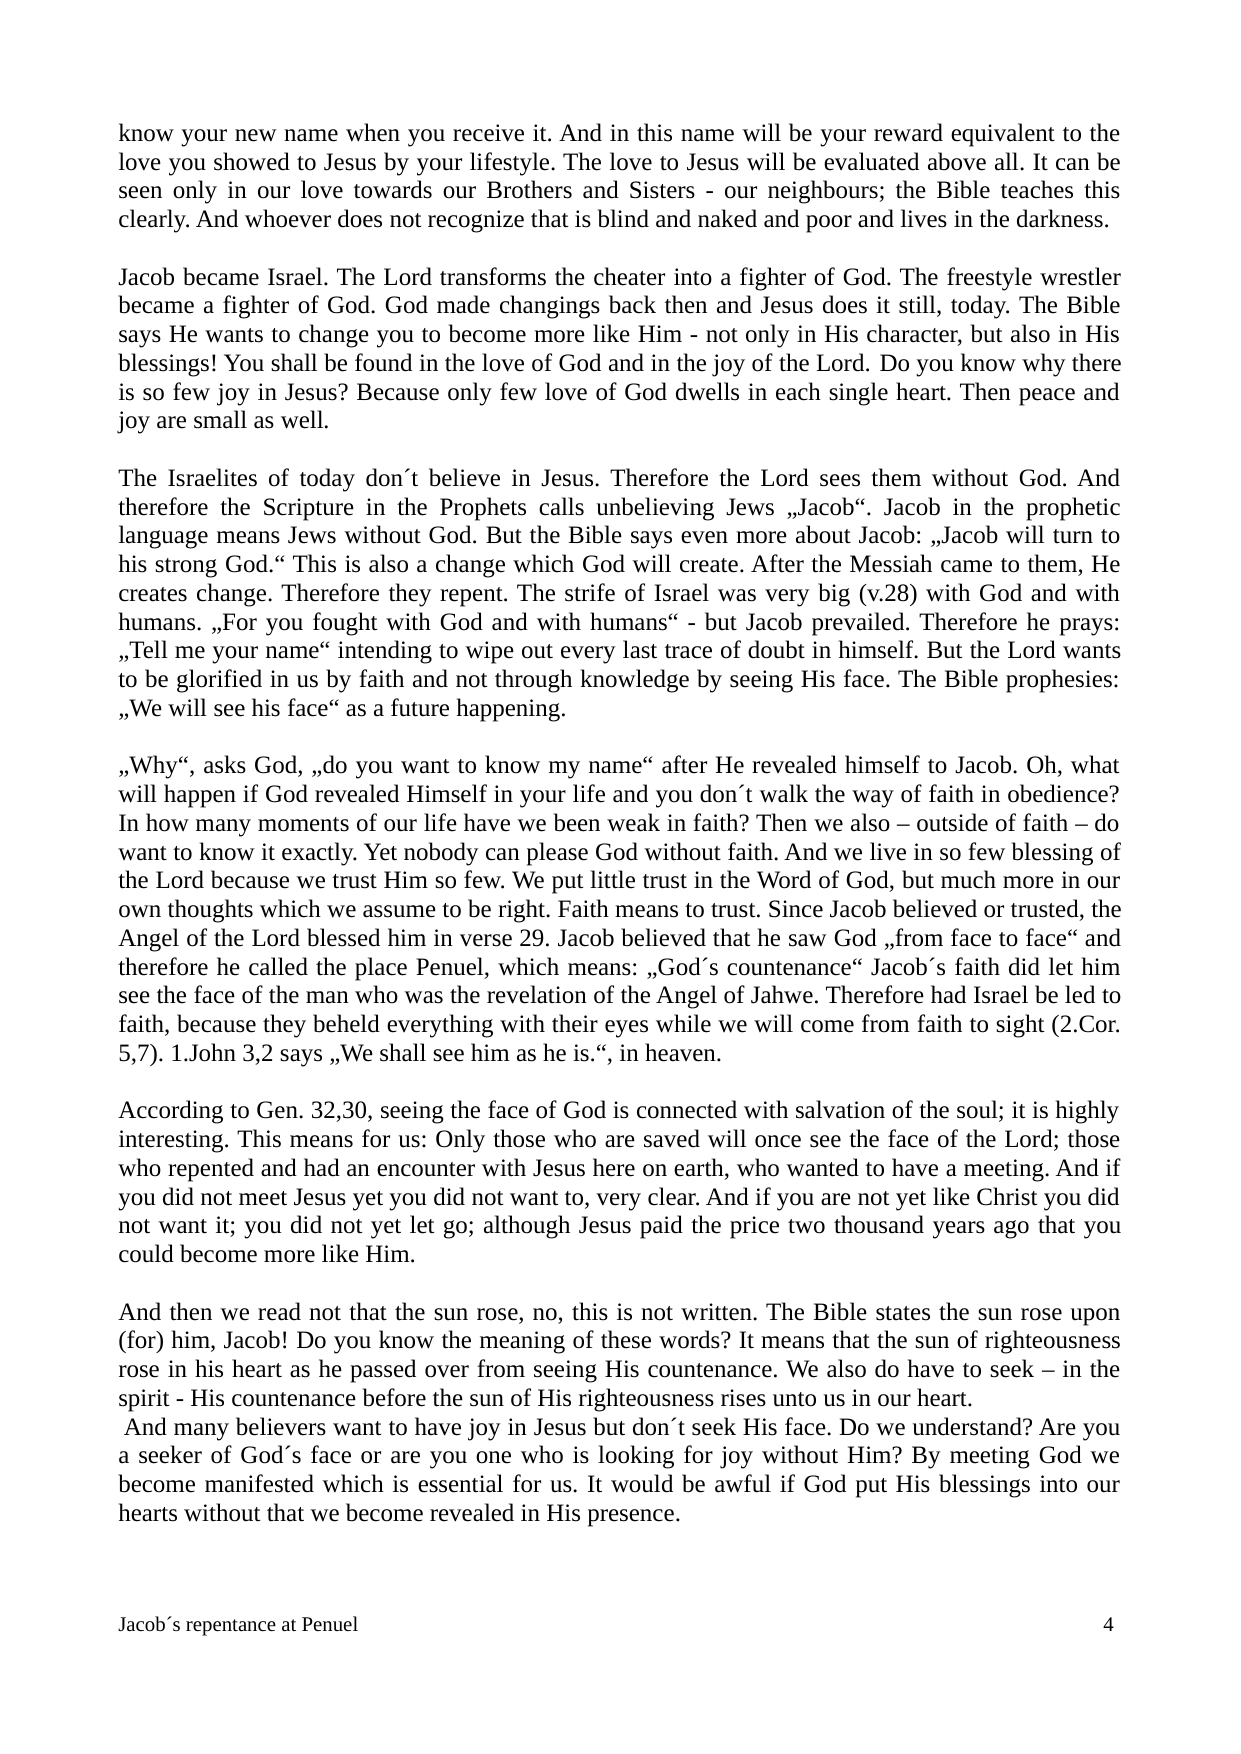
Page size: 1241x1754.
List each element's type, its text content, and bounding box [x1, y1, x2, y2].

text Jacob became Israel. The Lord transforms the cheater into a fighter of God. The freestyle wrestler became a fighter of God. God made changings back then and Jesus does it still, today. The Bible says He wants to change you to become more like Him - not only in His character, but also in His blessings! You shall be found in the love of God and in the joy of the Lord. Do you know why there is so few joy in Jesus? Because only few love of God dwells in each single heart. Then peace and joy are small as well. [118, 262, 1122, 434]
text know your new name when you receive it. And in this name will be your reward equivalent to the love you showed to Jesus by your lifestyle. The love to Jesus will be evaluated above all. It can be seen only in our love towards our Brothers and Sisters - our neighbours; the Bible teaches this clearly. And whoever does not recognize that is blind and naked and poor and lives in the darkness. [118, 118, 1122, 233]
text According to Gen. 32,30, seeing the face of God is connected with salvation of the soul; it is highly interesting. This means for us: Only those who are saved will once see the face of the Lord; those who repented and had an encounter with Jesus here on earth, who wanted to have a meeting. And if you did not meet Jesus yet you did not want to, very clear. And if you are not yet like Christ you did not want it; you did not yet let go; although Jesus paid the price two thousand years ago that you could become more like Him. [118, 1096, 1122, 1268]
text And many believers want to have joy in Jesus but don´t seek His face. Do we understand? Are you a seeker of God´s face or are you one who is looking for joy without Him? By meeting God we become manifested which is essential for us. It would be awful if God put His blessings into our hearts without that we become revealed in His presence. [118, 1412, 1122, 1527]
text The Israelites of today don´t believe in Jesus. Therefore the Lord sees them without God. And therefore the Scripture in the Prophets calls unbelieving Jews „Jacob“. Jacob in the prophetic language means Jews without God. But the Bible says even more about Jacob: „Jacob will turn to his strong God.“ This is also a change which God will create. After the Messiah came to them, He creates change. Therefore they repent. The strife of Israel was very big (v.28) with God and with humans. „For you fought with God and with humans“ - but Jacob prevailed. Therefore he prays: „Tell me your name“ intending to wipe out every last trace of doubt in himself. But the Lord wants to be glorified in us by faith and not through knowledge by seeing His face. The Bible prophesies: „We will see his face“ as a future happening. [118, 463, 1122, 722]
text And then we read not that the sun rose, no, this is not written. The Bible states the sun rose upon (for) him, Jacob! Do you know the meaning of these words? It means that the sun of righteousness rose in his heart as he passed over from seeing His countenance. We also do have to seek – in the spirit - His countenance before the sun of His righteousness rises unto us in our heart. [118, 1297, 1122, 1412]
text „Why“, asks God, „do you want to know my name“ after He revealed himself to Jacob. Oh, what will happen if God revealed Himself in your life and you don´t walk the way of faith in obedience? In how many moments of our life have we been weak in faith? Then we also – outside of faith – do want to know it exactly. Yet nobody can please God without faith. And we live in so few blessing of the Lord because we trust Him so few. We put little trust in the Word of God, but much more in our own thoughts which we assume to be right. Faith means to trust. Since Jacob believed or trusted, the Angel of the Lord blessed him in verse 29. Jacob believed that he saw God „from face to face“ and therefore he called the place Penuel, which means: „God´s countenance“ Jacob´s faith did let him see the face of the man who was the revelation of the Angel of Jahwe. Therefore had Israel be led to faith, because they beheld everything with their eyes while we will come from faith to sight (2.Cor. 5,7). 1.John 3,2 says „We shall see him as he is.“, in heaven. [118, 751, 1122, 1067]
